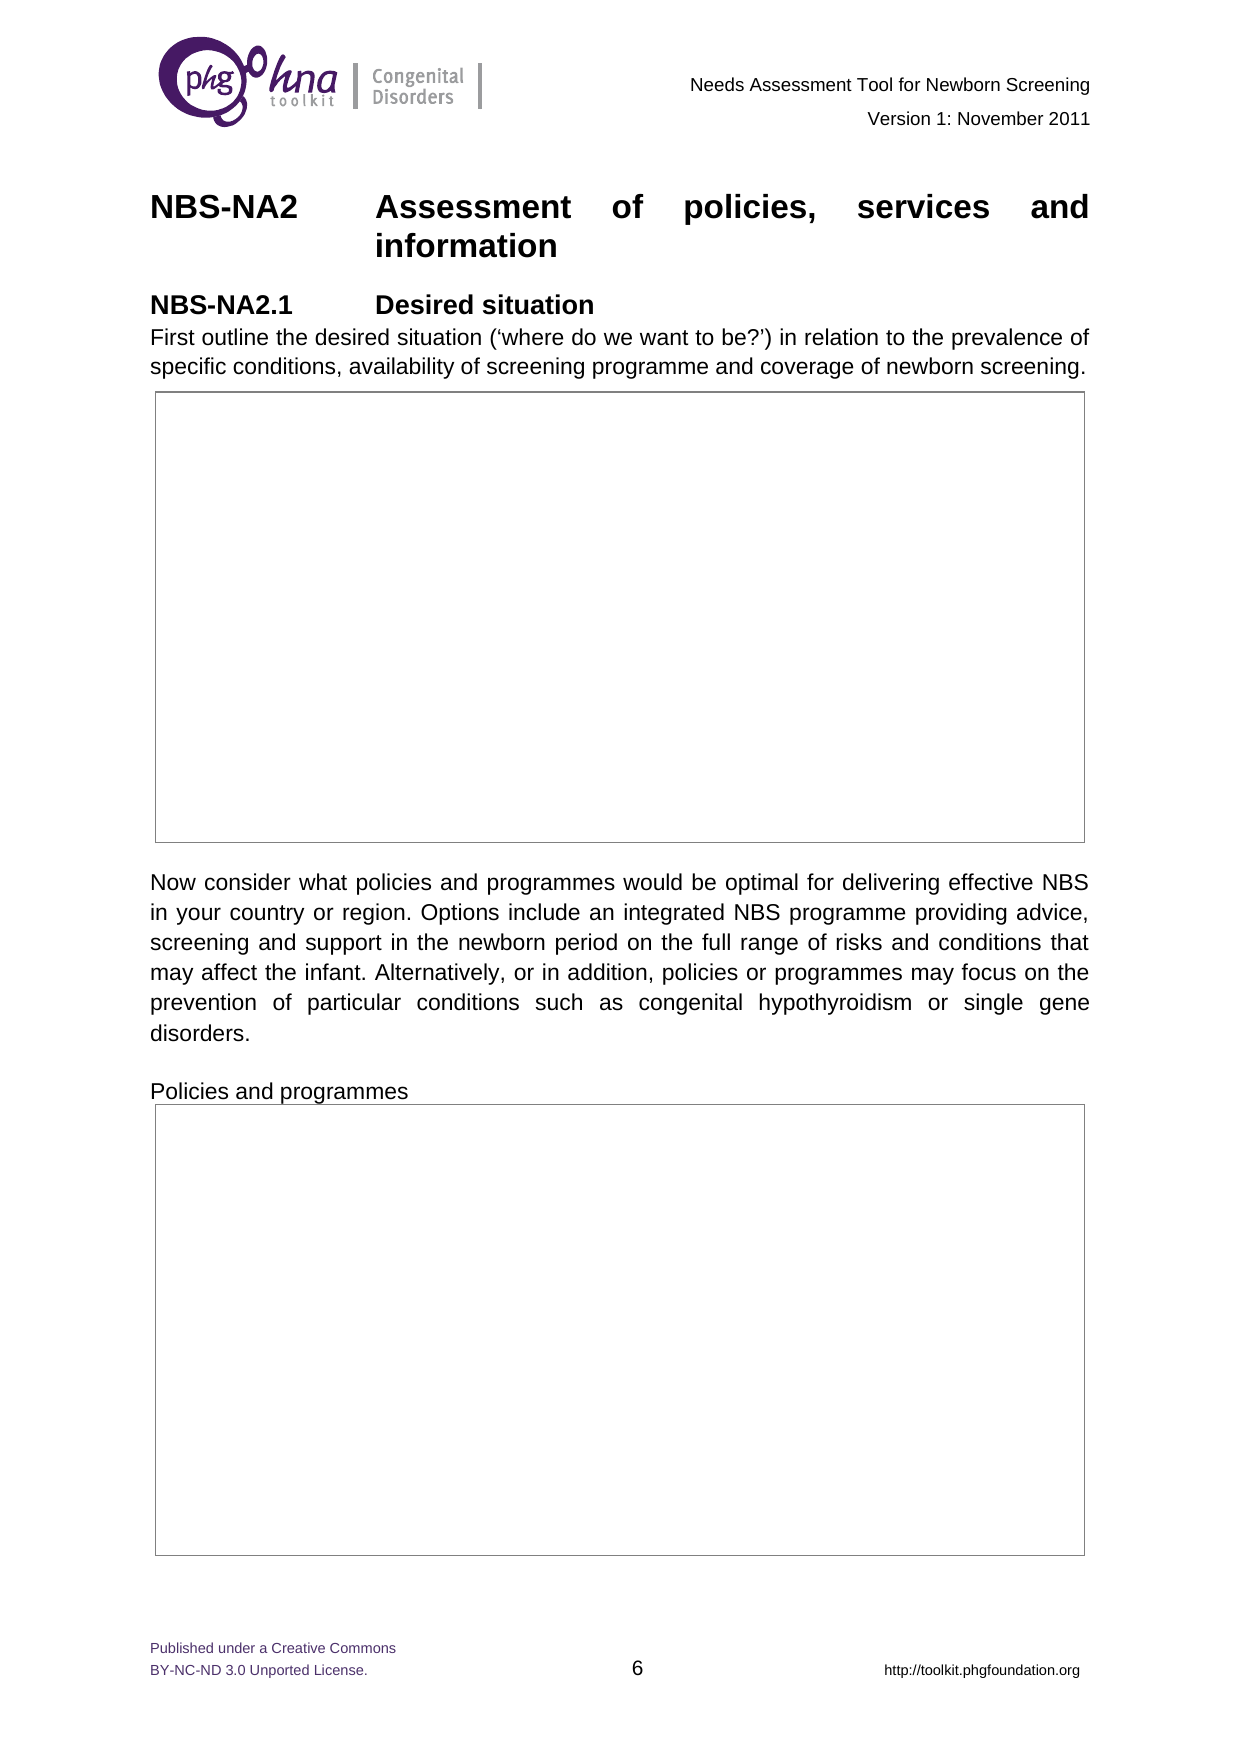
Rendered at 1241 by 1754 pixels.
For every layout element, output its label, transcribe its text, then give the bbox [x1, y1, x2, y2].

subtitle NBS-NA2 Assessment of policies, services and information [150, 187, 1090, 264]
text First outline the desired situation (‘where do we want to be?’) in relation to the prevalence of specific conditions, availability of screening programme and coverage of newborn screening. [150, 321, 1090, 379]
text Now consider what policies and programmes would be optimal for delivering effective NBS in your country or region. Options include an integrated NBS programme providing advice, screening and support in the newborn period on the full range of risks and conditions that may affect the infant. Alternatively, or in addition, policies or programmes may focus on the prevention of particular conditions such as congenital hypothyroidism or single gene disorders. [150, 868, 1090, 1046]
subtitle Policies and programmes [150, 1075, 1090, 1104]
subtitle NBS-NA2.1 Desired situation [150, 289, 1090, 321]
